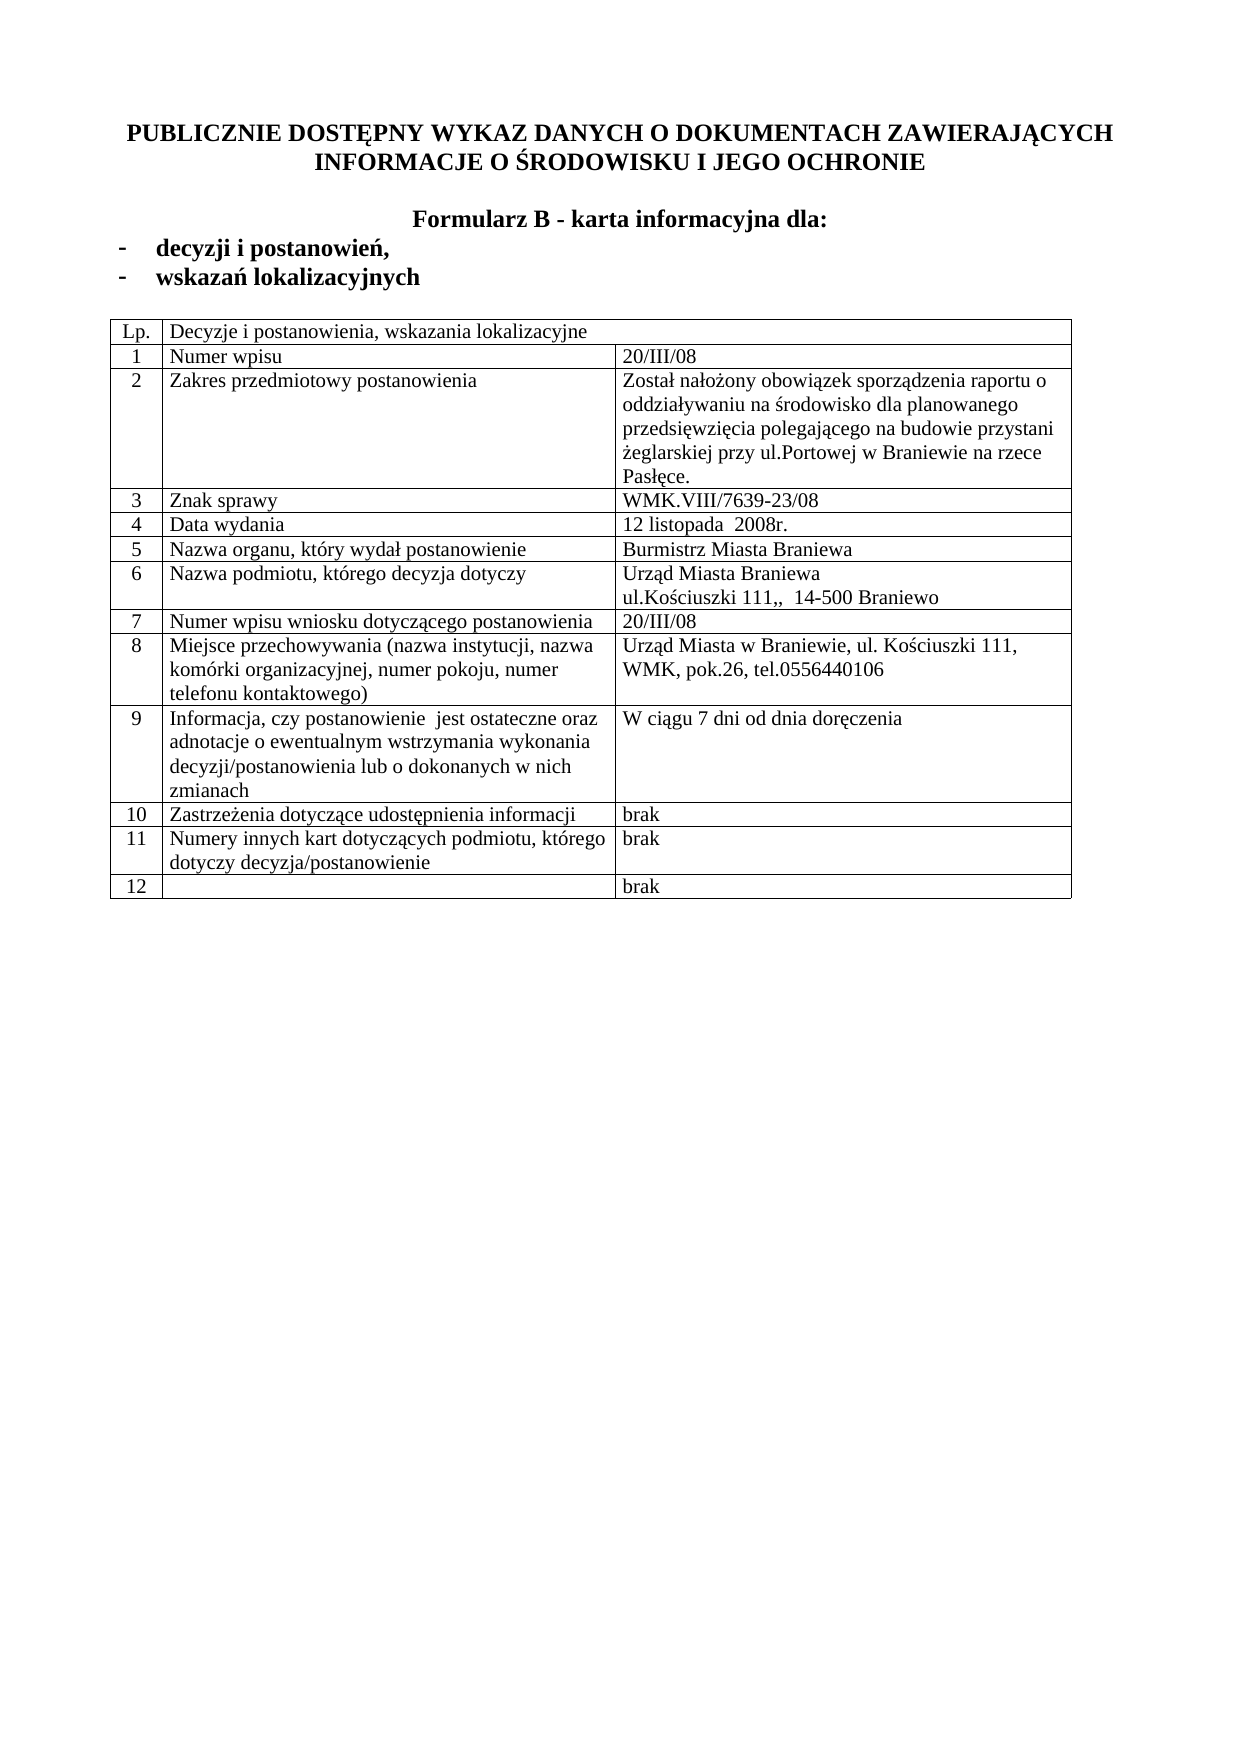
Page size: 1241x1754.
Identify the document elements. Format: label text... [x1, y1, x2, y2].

table_cell Zakres przedmiotowy postanowienia [163, 369, 615, 488]
table_cell brak [616, 827, 1071, 874]
table_cell 6 [111, 562, 162, 609]
table_cell 8 [111, 634, 162, 705]
table_cell 1 [111, 345, 162, 368]
table_cell 12 listopada 2008r. [616, 513, 1071, 536]
table_cell Nazwa podmiotu, którego decyzja dotyczy [163, 562, 615, 609]
table_cell Miejsce przechowywania (nazwa instytucji, nazwa komórki organizacyjnej, numer pokoju, numer telefonu kontaktowego) [163, 634, 615, 705]
table_cell Numer wpisu wniosku dotyczącego postanowienia [163, 610, 615, 633]
table_header Lp. [111, 320, 162, 344]
table_cell 12 [111, 875, 162, 898]
table_cell WMK.VIII/7639-23/08 [616, 489, 1071, 512]
text PUBLICZNIE DOSTĘPNY WYKAZ DANYCH O DOKUMENTACH ZAWIERAJĄCYCH INFORMACJE O ŚRODOWISKU I JEGO OCHRONIE [118, 118, 1122, 176]
table_cell brak [616, 803, 1071, 826]
table_cell Został nałożony obowiązek sporządzenia raportu o oddziaływaniu na środowisko dla planowanego przedsięwzięcia polegającego na budowie przystani żeglarskiej przy ul.Portowej w Braniewie na rzece Pasłęce. [616, 369, 1071, 488]
table_cell 10 [111, 803, 162, 826]
table_cell 2 [111, 369, 162, 488]
table_cell 20/III/08 [616, 345, 1071, 368]
table_cell 9 [111, 706, 162, 802]
table_cell [163, 875, 615, 898]
table_cell 7 [111, 610, 162, 633]
list wskazań lokalizacyjnych [118, 262, 1122, 291]
table_cell Informacja, czy postanowienie jest ostateczne oraz adnotacje o ewentualnym wstrzymania wykonania decyzji/postanowienia lub o dokonanych w nich zmianach [163, 706, 615, 802]
table_cell brak [616, 875, 1071, 898]
table_cell Nazwa organu, który wydał postanowienie [163, 537, 615, 561]
table_cell Data wydania [163, 513, 615, 536]
table_cell 4 [111, 513, 162, 536]
text Formularz B - karta informacyjna dla: [118, 204, 1122, 233]
table_cell 11 [111, 827, 162, 874]
table_cell Burmistrz Miasta Braniewa [616, 537, 1071, 561]
table_cell Numery innych kart dotyczących podmiotu, którego dotyczy decyzja/postanowienie [163, 827, 615, 874]
table_cell Urząd Miasta w Braniewie, ul. Kościuszki 111, WMK, pok.26, tel.0556440106 [616, 634, 1071, 705]
table_cell Znak sprawy [163, 489, 615, 512]
list decyzji i postanowień, [118, 233, 1122, 262]
table_cell 3 [111, 489, 162, 512]
table_cell Zastrzeżenia dotyczące udostępnienia informacji [163, 803, 615, 826]
table_cell W ciągu 7 dni od dnia doręczenia [616, 706, 1071, 802]
table_cell Numer wpisu [163, 345, 615, 368]
table_cell 5 [111, 537, 162, 561]
table_cell Urząd Miasta Braniewa ul.Kościuszki 111,, 14-500 Braniewo [616, 562, 1071, 609]
table_header Decyzje i postanowienia, wskazania lokalizacyjne [163, 320, 1071, 344]
table_cell 20/III/08 [616, 610, 1071, 633]
